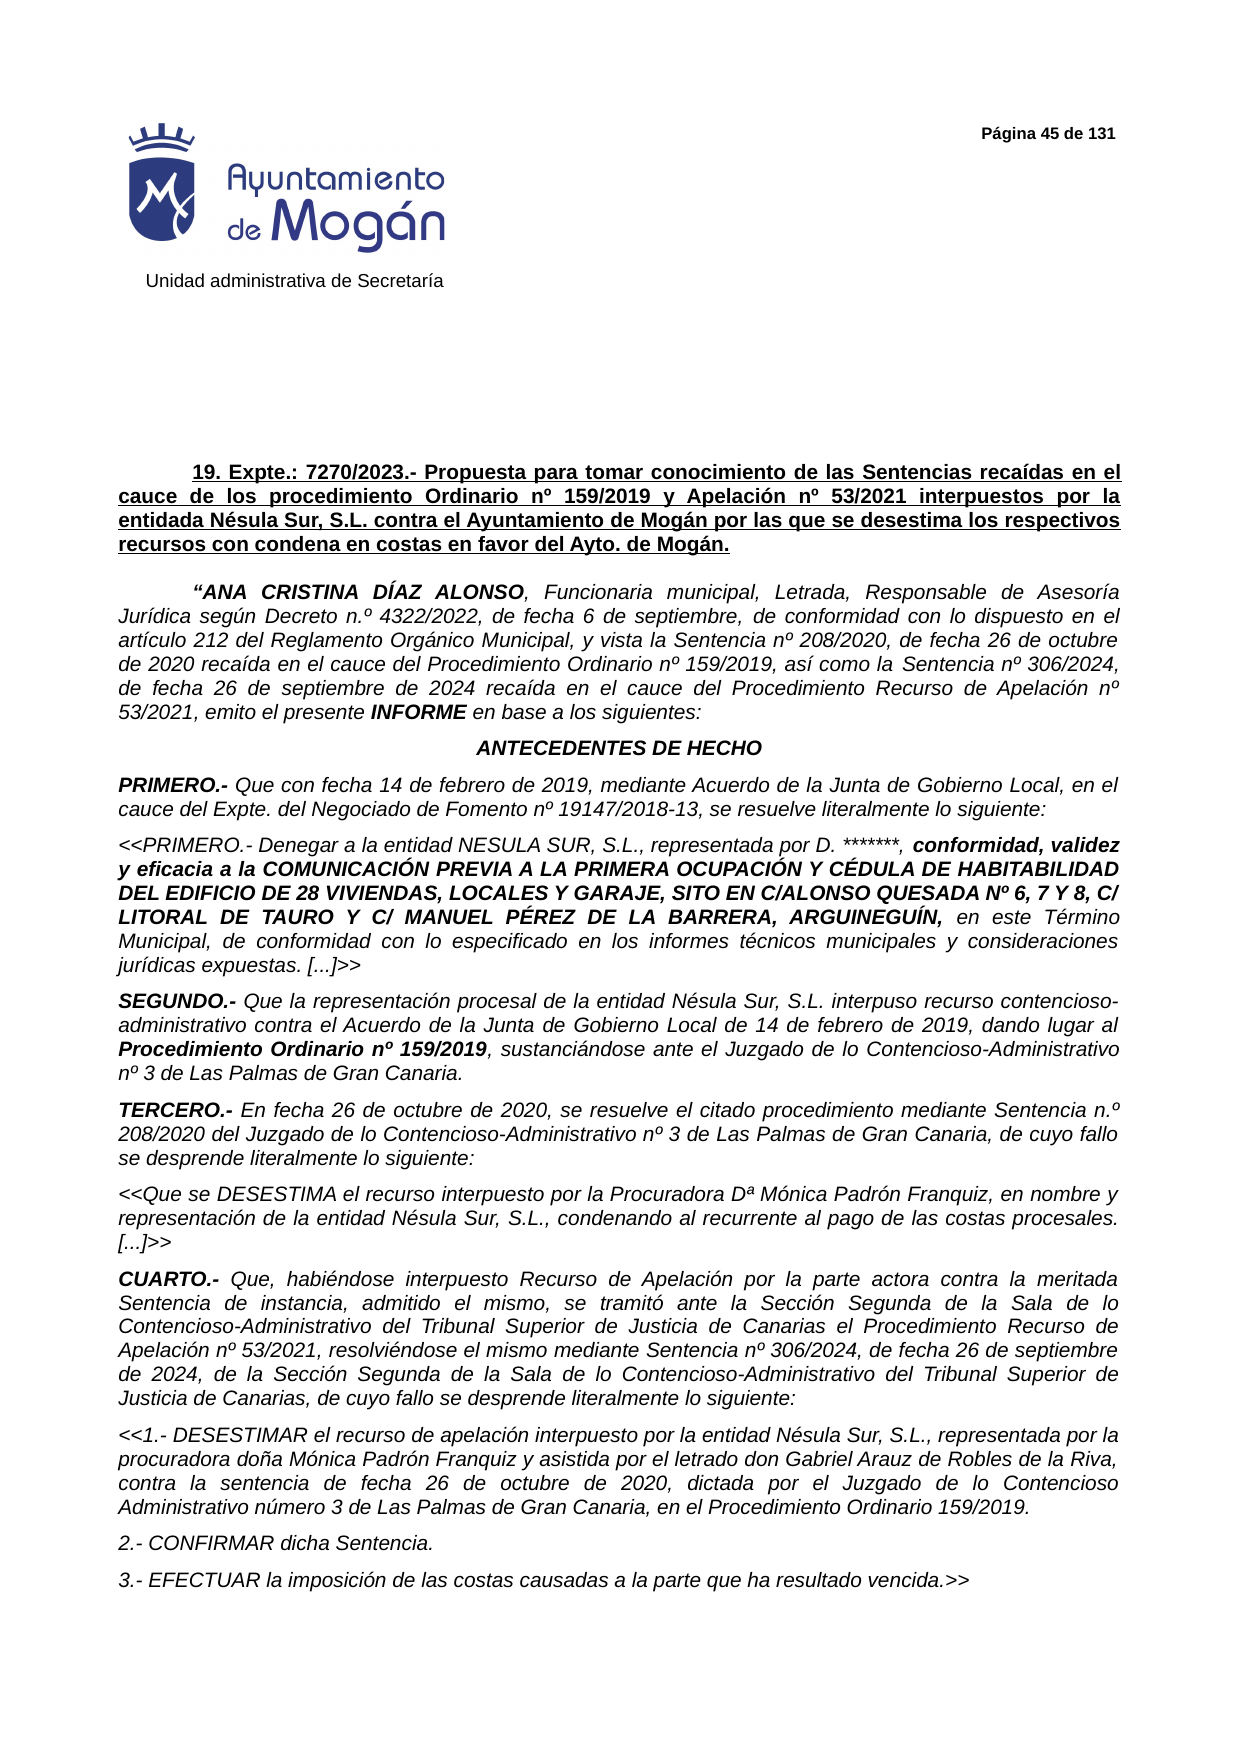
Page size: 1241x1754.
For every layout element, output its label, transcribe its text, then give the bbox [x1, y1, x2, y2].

text SEGUNDO.- Que la representación procesal de la entidad Nésula Sur, S.L. interpuso recurso contencioso-administrativo contra el Acuerdo de la Junta de Gobierno Local de 14 de febrero de 2019, dando lugar al Procedimiento Ordinario nº 159/2019, sustanciándose ante el Juzgado de lo Contencioso-Administrativo nº 3 de Las Palmas de Gran Canaria. [118, 989, 1122, 1085]
text 19. Expte.: 7270/2023.- Propuesta para tomar conocimiento de las Sentencias recaídas en el cauce de los procedimiento Ordinario nº 159/2019 y Apelación nº 53/2021 interpuestos por la entidada Nésula Sur, S.L. contra el Ayuntamiento de Mogán por las que se desestima los respectivos recursos con condena en costas en favor del Ayto. de Mogán. [118, 460, 1122, 556]
text ANTECEDENTES DE HECHO [118, 736, 1122, 760]
text <<Que se DESESTIMA el recurso interpuesto por la Procuradora Dª Mónica Padrón Franquiz, en nombre y representación de la entidad Nésula Sur, S.L., condenando al recurrente al pago de las costas procesales.[...]>> [118, 1182, 1122, 1254]
text <<PRIMERO.- Denegar a la entidad NESULA SUR, S.L., representada por D. *******, conformidad, validez y eficacia a la COMUNICACIÓN PREVIA A LA PRIMERA OCUPACIÓN Y CÉDULA DE HABITABILIDAD DEL EDIFICIO DE 28 VIVIENDAS, LOCALES Y GARAJE, SITO EN C/ALONSO QUESADA Nº 6, 7 Y 8, C/ LITORAL DE TAURO Y C/ MANUEL PÉREZ DE LA BARRERA, ARGUINEGUÍN, en este Término Municipal, de conformidad con lo especificado en los informes técnicos municipales y consideraciones jurídicas expuestas. [...]>> [118, 833, 1122, 977]
text PRIMERO.- Que con fecha 14 de febrero de 2019, mediante Acuerdo de la Junta de Gobierno Local, en el cauce del Expte. del Negociado de Fomento nº 19147/2018-13, se resuelve literalmente lo siguiente: [118, 773, 1122, 821]
text “ANA CRISTINA DÍAZ ALONSO, Funcionaria municipal, Letrada, Responsable de Asesoría Jurídica según Decreto n.º 4322/2022, de fecha 6 de septiembre, de conformidad con lo dispuesto en el artículo 212 del Reglamento Orgánico Municipal, y vista la Sentencia nº 208/2020, de fecha 26 de octubre de 2020 recaída en el cauce del Procedimiento Ordinario nº 159/2019, así como la Sentencia nº 306/2024, de fecha 26 de septiembre de 2024 recaída en el cauce del Procedimiento Recurso de Apelación nº 53/2021, emito el presente INFORME en base a los siguientes: [118, 580, 1122, 724]
text <<1.- DESESTIMAR el recurso de apelación interpuesto por la entidad Nésula Sur, S.L., representada por la procuradora doña Mónica Padrón Franquiz y asistida por el letrado don Gabriel Arauz de Robles de la Riva, contra la sentencia de fecha 26 de octubre de 2020, dictada por el Juzgado de lo Contencioso Administrativo número 3 de Las Palmas de Gran Canaria, en el Procedimiento Ordinario 159/2019. [118, 1423, 1122, 1518]
picture [128, 123, 445, 259]
text CUARTO.- Que, habiéndose interpuesto Recurso de Apelación por la parte actora contra la meritada Sentencia de instancia, admitido el mismo, se tramitó ante la Sección Segunda de la Sala de lo Contencioso-Administrativo del Tribunal Superior de Justicia de Canarias el Procedimiento Recurso de Apelación nº 53/2021, resolviéndose el mismo mediante Sentencia nº 306/2024, de fecha 26 de septiembre de 2024, de la Sección Segunda de la Sala de lo Contencioso-Administrativo del Tribunal Superior de Justicia de Canarias, de cuyo fallo se desprende literalmente lo siguiente: [118, 1266, 1122, 1410]
text 2.- CONFIRMAR dicha Sentencia. [118, 1531, 1122, 1555]
text 3.- EFECTUAR la imposición de las costas causadas a la parte que ha resultado vencida.>> [118, 1567, 1122, 1591]
text TERCERO.- En fecha 26 de octubre de 2020, se resuelve el citado procedimiento mediante Sentencia n.º 208/2020 del Juzgado de lo Contencioso-Administrativo nº 3 de Las Palmas de Gran Canaria, de cuyo fallo se desprende literalmente lo siguiente: [118, 1098, 1122, 1169]
